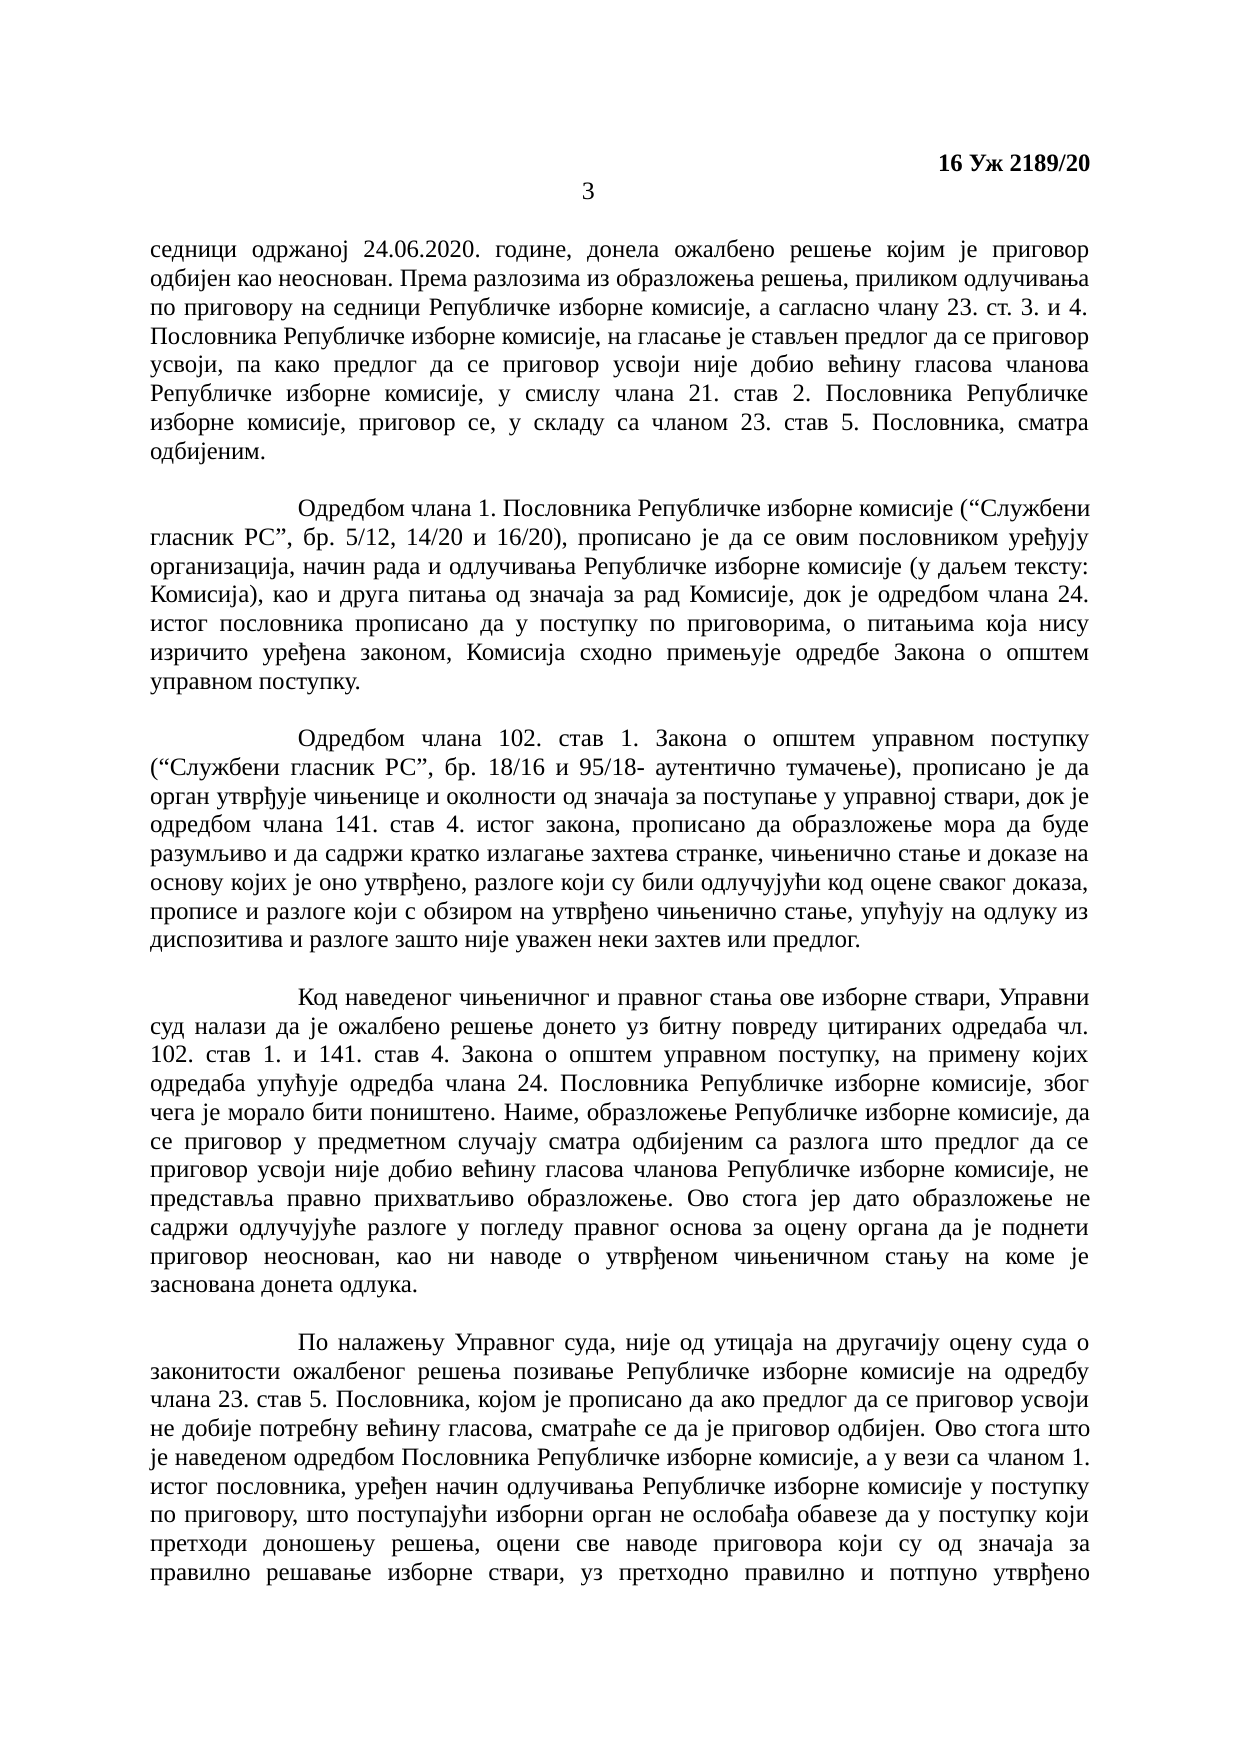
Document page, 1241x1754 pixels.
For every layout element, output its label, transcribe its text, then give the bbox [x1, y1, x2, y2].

text По налажењу Управног суда, није од утицаја на другачију оцену суда о законитости ожалбеног решења позивање Републичке изборне комисије на одредбу члана 23. став 5. Пословника, којом је прописано да ако предлог да се приговор усвоји не добије потребну већину гласова, сматраће се да је приговор одбијен. Ово стога што је наведеном одредбом Пословника Републичке изборне комисије, а у вези са чланом 1. истог пословника, уређен начин одлучивања Републичке изборне комисије у поступку по приговору, што поступајући изборни орган не ослобађа обавезе да у поступку који претходи доношењу решења, оцени све наводе приговора који су од значаја за правилно решавање изборне ствари, уз претходно правилно и потпуно утврђено [150, 1327, 1090, 1586]
text Код наведеног чињеничног и правног стања ове изборне ствари, Управни суд налази да је ожалбено решење донето уз битну повреду цитираних одредаба чл. 102. став 1. и 141. став 4. Закона о општем управном поступку, на примену којих одредаба упућује одредба члана 24. Пословника Републичке изборне комисије, због чега је морало бити поништено. Наиме, образложење Републичке изборне комисије, да се приговор у предметном случају сматра одбијеним са разлога што предлог да се приговор усвоји није добио већину гласова чланова Републичке изборне комисије, не представља правно прихватљиво образложење. Ово стога јер дато образложење не садржи одлучујуће разлоге у погледу правног основа за оцену органа да је поднети приговор неоснован, као ни наводе о утврђеном чињеничном стању на коме је заснована донета одлука. [150, 982, 1090, 1298]
text седници одржаној 24.06.2020. године, донела ожалбено решење којим је приговор одбијен као неоснован. Према разлозима из образложења решења, приликом одлучивања по приговору на седници Републичке изборне комисије, а сагласно члану 23. ст. 3. и 4. Пословника Републичке изборне комисије, на гласање је стављен предлог да се приговор усвоји, па како предлог да се приговор усвоји није добио већину гласова чланова Републичке изборне комисије, у смислу члана 21. став 2. Пословника Републичке изборне комисије, приговор се, у складу са чланом 23. став 5. Пословника, сматра одбијеним. [150, 234, 1090, 464]
text Одредбом члана 102. став 1. Закона о општем управном поступку (“Службени гласник РС”, бр. 18/16 и 95/18- аутентично тумачење), прописано је да орган утврђује чињенице и околности од значаја за поступање у управној ствари, док је одредбом члана 141. став 4. истог закона, прописано да образложење мора да буде разумљиво и да садржи кратко излагање захтева странке, чињенично стање и доказе на основу којих је оно утврђено, разлоге који су били одлучујући код оцене сваког доказа, прописе и разлоге који с обзиром на утврђено чињенично стање, упућују на одлуку из диспозитива и разлоге зашто није уважен неки захтев или предлог. [150, 723, 1090, 953]
text Одредбом члана 1. Пословника Републичке изборне комисије (“Службени гласник РС”, бр. 5/12, 14/20 и 16/20), прописано је да се овим пословником уређују организација, начин рада и одлучивања Републичке изборне комисије (у даљем тексту: Комисија), као и друга питања од значаја за рад Комисије, док је одредбом члана 24. истог пословника прописано да у поступку по приговорима, о питањима која нису изричито уређена законом, Комисија сходно примењује одредбе Закона о општем управном поступку. [150, 493, 1090, 694]
